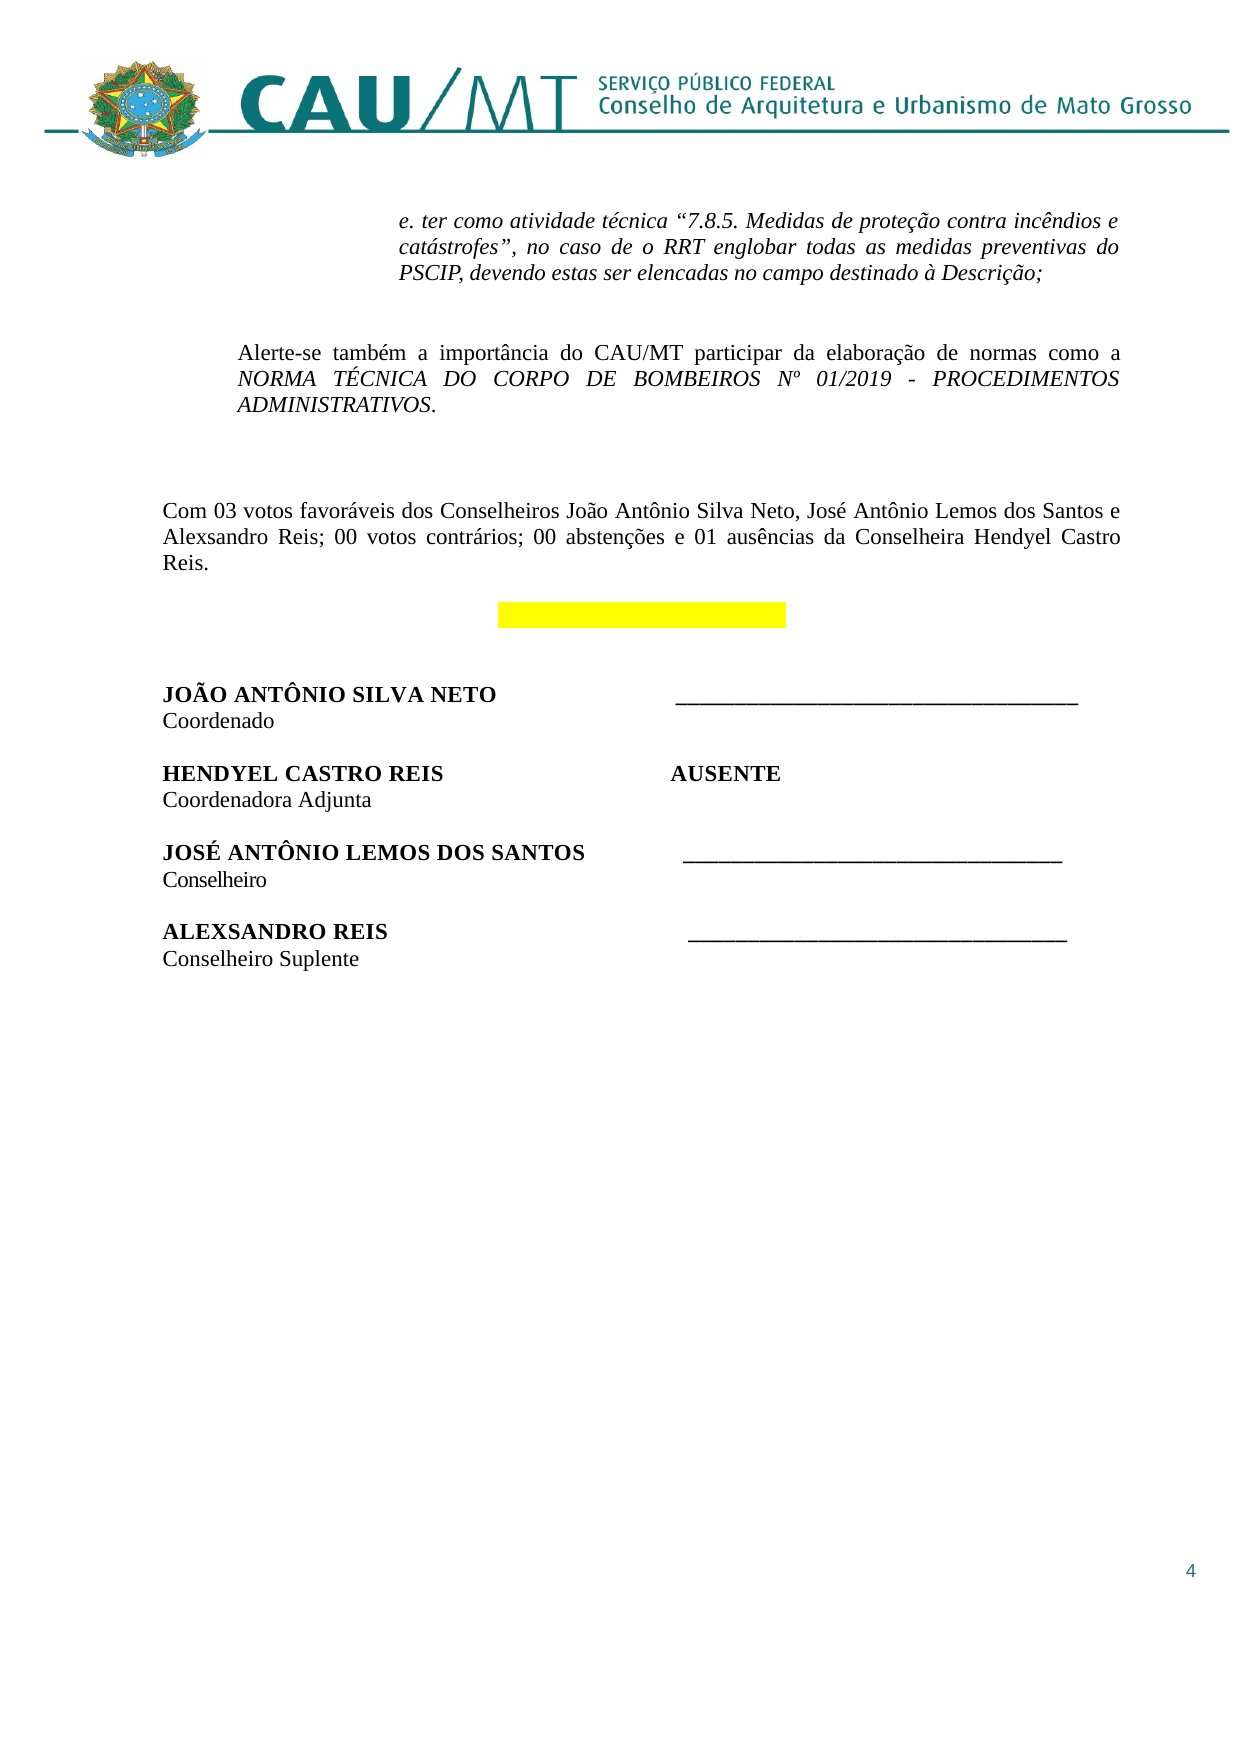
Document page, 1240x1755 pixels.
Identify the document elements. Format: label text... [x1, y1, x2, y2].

text Coordenado [162, 707, 1122, 734]
text Conselheiro Suplente [162, 945, 1122, 971]
text JOSÉ ANTÔNIO LEMOS DOS SANTOS ________________________________ [162, 839, 1122, 866]
text Alerte-se também a importância do CAU/MT participar da elaboração de normas como a NORMA TÉCNICA DO CORPO DE BOMBEIROS Nº 01/2019 - PROCEDIMENTOS ADMINISTRATIVOS. [237, 338, 1122, 418]
text ALEXSANDRO REIS ________________________________ [162, 918, 1122, 945]
text Coordenadora Adjunta [162, 787, 1122, 813]
text Com 03 votos favoráveis dos Conselheiros João Antônio Silva Neto, José Antônio Lemos dos Santos e Alexsandro Reis; 00 votos contrários; 00 abstenções e 01 ausências da Conselheira Hendyel Castro Reis. [162, 497, 1122, 576]
text Conselheiro [162, 866, 1122, 892]
text JOÃO ANTÔNIO SILVA NETO ­­__________________________________ [162, 681, 1122, 707]
text HENDYEL CASTRO REIS AUSENTE [162, 760, 1122, 787]
text e. ter como atividade técnica “7.8.5. Medidas de proteção contra incêndios e catástrofes”, no caso de o RRT englobar todas as medidas preventivas do PSCIP, devendo estas ser elencadas no campo destinado à Descrição; [399, 207, 1122, 286]
